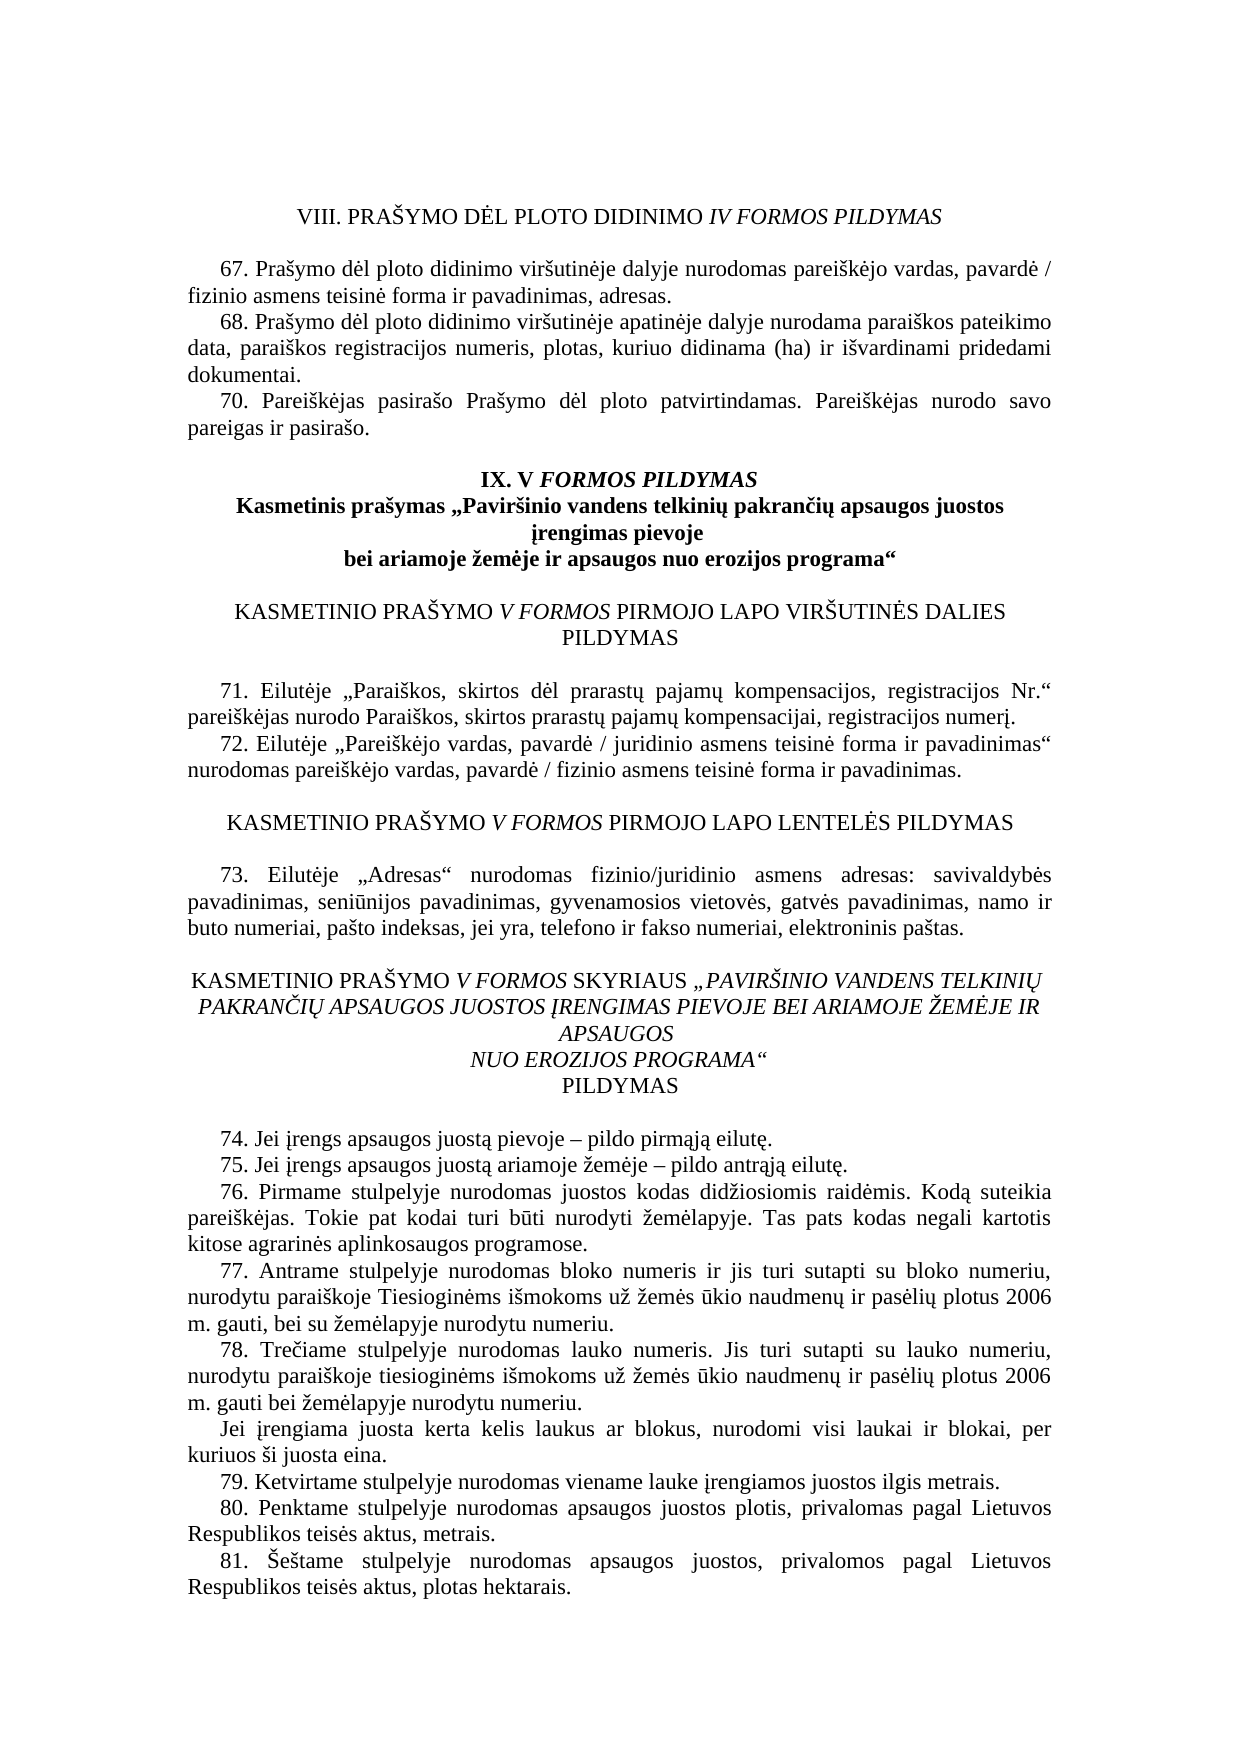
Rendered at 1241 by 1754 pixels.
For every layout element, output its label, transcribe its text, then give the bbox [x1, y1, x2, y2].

text KASMETINIO PRAŠYMO V FORMOS PIRMOJO LAPO VIRŠUTINĖS DALIES PILDYMAS [187, 598, 1053, 651]
text 78. Trečiame stulpelyje nurodomas lauko numeris. Jis turi sutapti su lauko numeriu, nurodytu paraiškoje tiesioginėms išmokoms už žemės ūkio naudmenų ir pasėlių plotus 2006 m. gauti bei žemėlapyje nurodytu numeriu. [187, 1336, 1053, 1415]
text PAKRANČIŲ APSAUGOS JUOSTOS ĮRENGIMAS PIEVOJE BEI ARIAMOJE ŽEMĖJE IR APSAUGOS [187, 993, 1053, 1046]
text 73. Eilutėje „Adresas“ nurodomas fizinio/juridinio asmens adresas: savivaldybės pavadinimas, seniūnijos pavadinimas, gyvenamosios vietovės, gatvės pavadinimas, namo ir buto numeriai, pašto indeksas, jei yra, telefono ir fakso numeriai, elektroninis paštas. [187, 862, 1053, 941]
text VIII. PRAŠYMO DĖL PLOTO DIDINIMO IV FORMOS PILDYMAS [187, 203, 1053, 229]
text 71. Eilutėje „Paraiškos, skirtos dėl prarastų pajamų kompensacijos, registracijos Nr.“ pareiškėjas nurodo Paraiškos, skirtos prarastų pajamų kompensacijai, registracijos numerį. [187, 677, 1053, 730]
text 76. Pirmame stulpelyje nurodomas juostos kodas didžiosiomis raidėmis. Kodą suteikia pareiškėjas. Tokie pat kodai turi būti nurodyti žemėlapyje. Tas pats kodas negali kartotis kitose agrarinės aplinkosaugos programose. [187, 1178, 1053, 1257]
text KASMETINIO PRAŠYMO V FORMOS SKYRIAUS „PAVIRŠINIO VANDENS TELKINIŲ [187, 967, 1053, 993]
text PILDYMAS [187, 1072, 1053, 1099]
text Jei įrengiama juosta kerta kelis laukus ar blokus, nurodomi visi laukai ir blokai, per kuriuos ši juosta eina. [187, 1415, 1053, 1468]
text KASMETINIO PRAŠYMO V FORMOS PIRMOJO LAPO LENTELĖS PILDYMAS [187, 809, 1053, 835]
text IX. V FORMOS PILDYMAS [187, 466, 1053, 493]
text 72. Eilutėje „Pareiškėjo vardas, pavardė / juridinio asmens teisinė forma ir pavadinimas“ nurodomas pareiškėjo vardas, pavardė / fizinio asmens teisinė forma ir pavadinimas. [187, 730, 1053, 782]
text NUO EROZIJOS PROGRAMA“ [187, 1046, 1053, 1072]
text 68. Prašymo dėl ploto didinimo viršutinėje apatinėje dalyje nurodama paraiškos pateikimo data, paraiškos registracijos numeris, plotas, kuriuo didinama (ha) ir išvardinami pridedami dokumentai. [187, 308, 1053, 387]
text 74. Jei įrengs apsaugos juostą pievoje – pildo pirmąją eilutę. [187, 1125, 1053, 1151]
text 67. Prašymo dėl ploto didinimo viršutinėje dalyje nurodomas pareiškėjo vardas, pavardė / fizinio asmens teisinė forma ir pavadinimas, adresas. [187, 255, 1053, 308]
text 77. Antrame stulpelyje nurodomas bloko numeris ir jis turi sutapti su bloko numeriu, nurodytu paraiškoje Tiesioginėms išmokoms už žemės ūkio naudmenų ir pasėlių plotus 2006 m. gauti, bei su žemėlapyje nurodytu numeriu. [187, 1257, 1053, 1336]
text 79. Ketvirtame stulpelyje nurodomas viename lauke įrengiamos juostos ilgis metrais. [187, 1468, 1053, 1494]
text 70. Pareiškėjas pasirašo Prašymo dėl ploto patvirtindamas. Pareiškėjas nurodo savo pareigas ir pasirašo. [187, 387, 1053, 440]
text bei ariamoje žemėje ir apsaugos nuo erozijos programa“ [187, 545, 1053, 572]
text Kasmetinis prašymas „Paviršinio vandens telkinių pakrančių apsaugos juostos įrengimas pievoje [187, 493, 1053, 545]
text 81. Šeštame stulpelyje nurodomas apsaugos juostos, privalomos pagal Lietuvos Respublikos teisės aktus, plotas hektarais. [187, 1547, 1053, 1599]
text 80. Penktame stulpelyje nurodomas apsaugos juostos plotis, privalomas pagal Lietuvos Respublikos teisės aktus, metrais. [187, 1494, 1053, 1547]
text 75. Jei įrengs apsaugos juostą ariamoje žemėje – pildo antrąją eilutę. [187, 1151, 1053, 1178]
